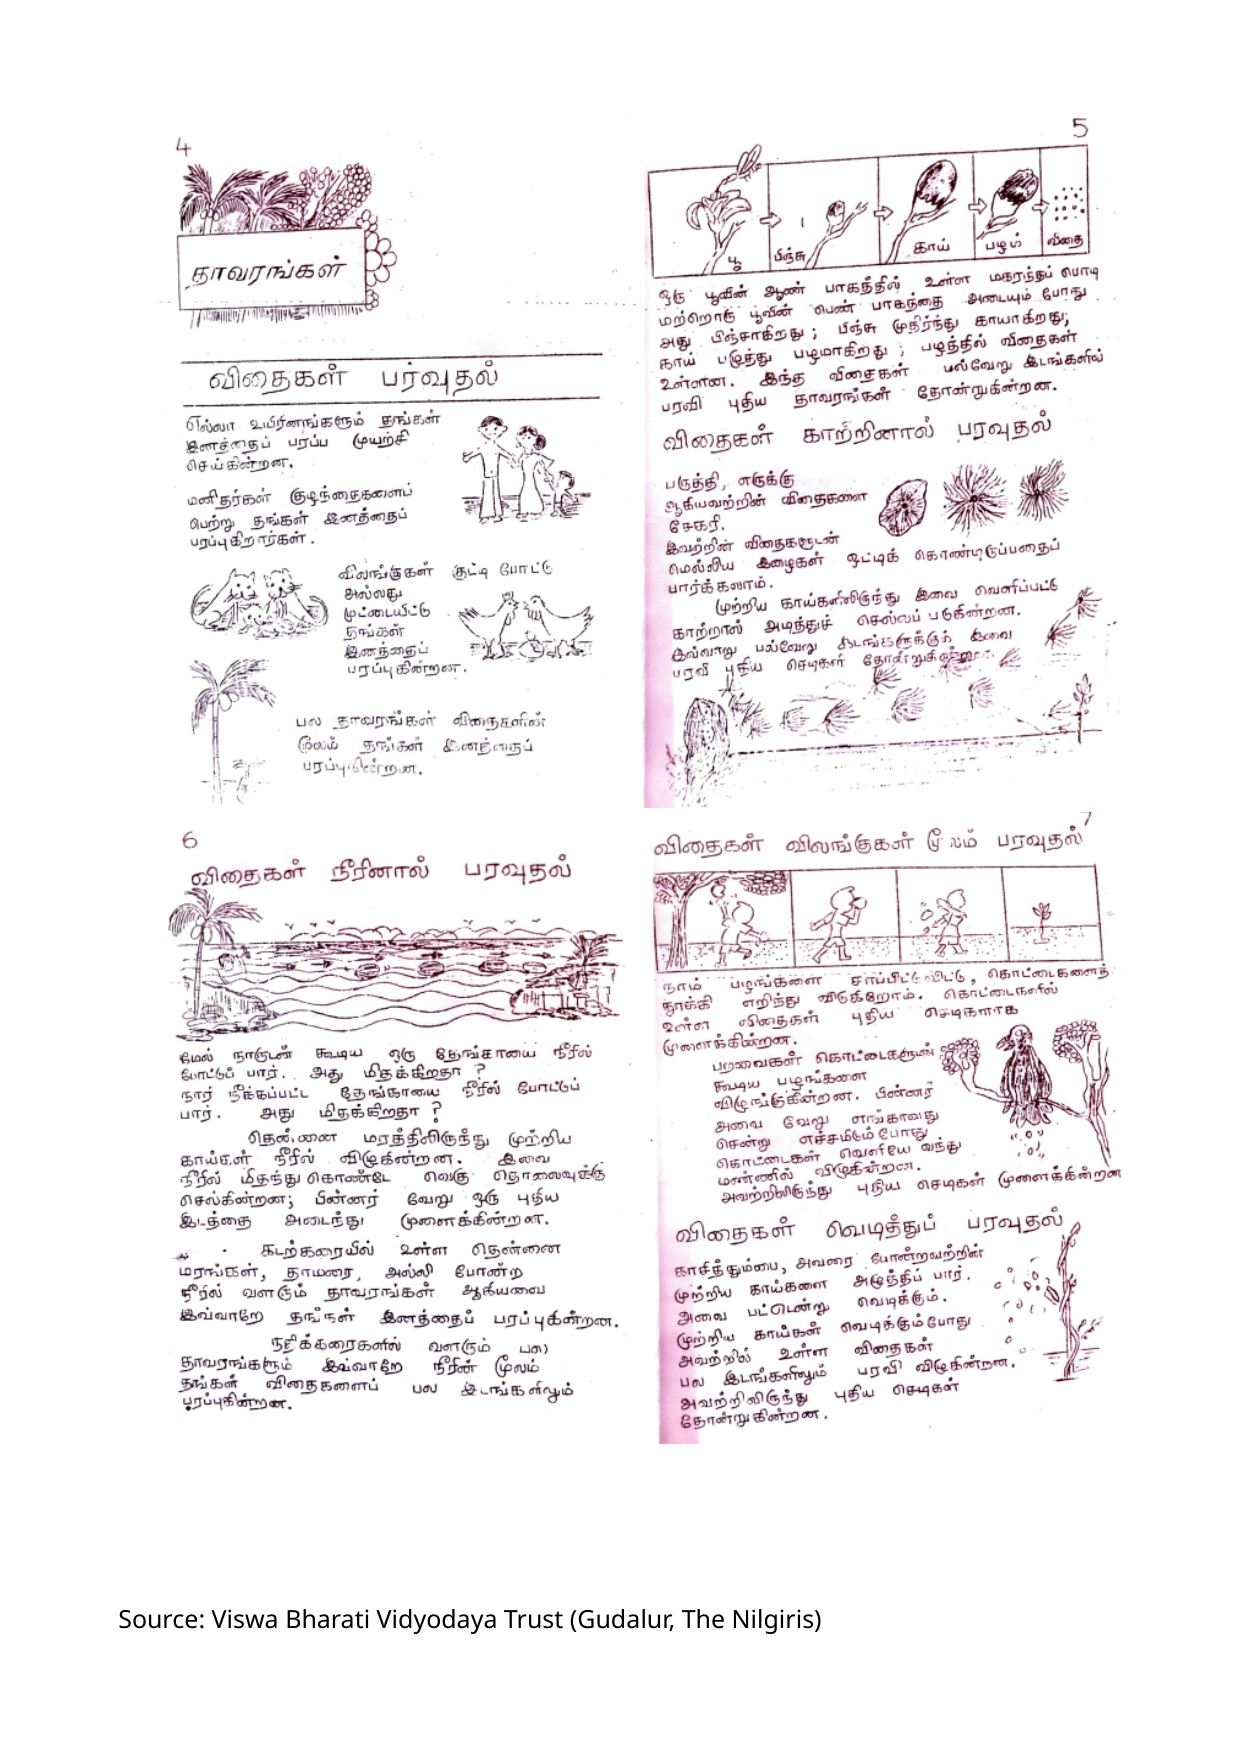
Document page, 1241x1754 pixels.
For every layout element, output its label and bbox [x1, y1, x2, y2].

picture [155, 118, 1120, 808]
picture [155, 812, 1122, 1444]
